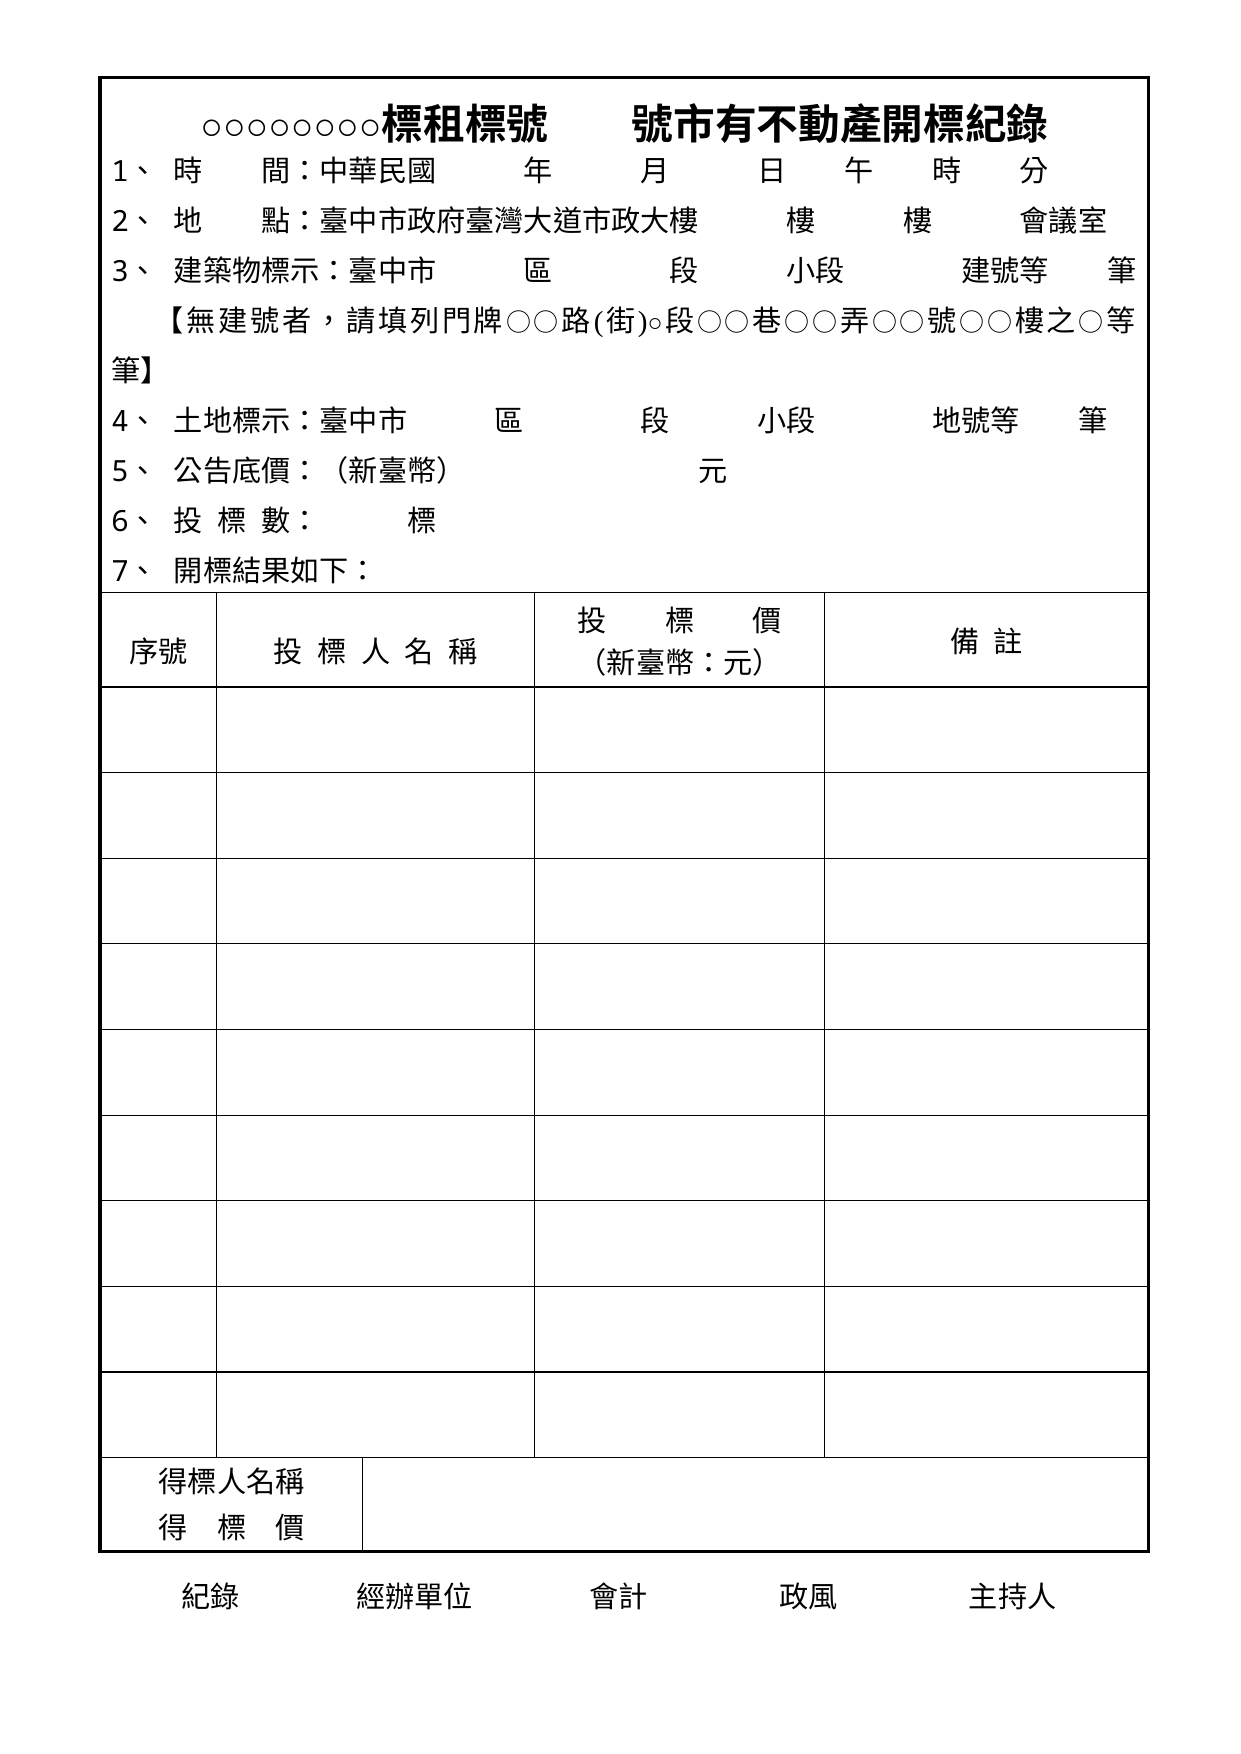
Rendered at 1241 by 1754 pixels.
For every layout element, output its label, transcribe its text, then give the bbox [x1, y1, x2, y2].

table_cell [535, 944, 824, 1029]
table_cell 備 註 [825, 593, 1147, 686]
table_cell [102, 1373, 216, 1457]
table_cell 序號 [102, 593, 216, 686]
table_cell [825, 1030, 1147, 1114]
table_cell [217, 1373, 534, 1457]
table_cell [102, 1030, 216, 1114]
table_cell [825, 859, 1147, 943]
table_cell [102, 1201, 216, 1286]
table_cell [217, 1201, 534, 1286]
table_cell [535, 1116, 824, 1200]
table_cell [102, 773, 216, 858]
table_cell [217, 773, 534, 858]
table_cell [535, 688, 824, 772]
table_cell [825, 1201, 1147, 1286]
table_cell 投 標 人 名 稱 [217, 593, 534, 686]
table_cell [825, 944, 1147, 1029]
table_cell [825, 1287, 1147, 1371]
table_cell [102, 944, 216, 1029]
table_cell [535, 1287, 824, 1371]
table_cell [102, 1116, 216, 1200]
table_cell [102, 859, 216, 943]
table_cell [535, 1373, 824, 1457]
table_cell [535, 859, 824, 943]
table_cell 紀錄 經辦單位 會計 政風 主持人 [100, 1553, 1148, 1678]
table_cell [363, 1458, 1147, 1550]
table_cell [535, 1201, 824, 1286]
table_cell [217, 688, 534, 772]
table_cell [825, 1116, 1147, 1200]
table_cell [535, 1030, 824, 1114]
table_cell 時 間：中華民國 年 月 日 午 時 分 地 點：臺中市政府臺灣大道市政大樓 樓 樓 會議室 建築物標示：臺中市 區 段 小段 建號等 筆 【無建號者，請填列門牌○○路(街)○段○○巷○○弄○○號○○樓之○等 筆】 土地標示：臺中市 區 段 小段 地號等 筆 公告底價：（新臺幣） 元 投 標 數： 標 開標結果如下： [102, 142, 1147, 592]
table_cell [217, 1030, 534, 1114]
table_cell [102, 688, 216, 772]
table_cell [825, 773, 1147, 858]
table_cell [825, 1373, 1147, 1457]
table_cell 得標人名稱 得 標 價 [102, 1458, 362, 1550]
table_cell [217, 859, 534, 943]
table_cell [217, 1287, 534, 1371]
table_cell [535, 773, 824, 858]
table_cell [825, 688, 1147, 772]
table_cell 投 標 價 （新臺幣：元） [535, 593, 824, 686]
table_cell [217, 944, 534, 1029]
table_cell [102, 1287, 216, 1371]
table_header ○○○○○○○○標租標號 號市有不動產開標紀錄 [102, 79, 1147, 142]
table_cell [217, 1116, 534, 1200]
